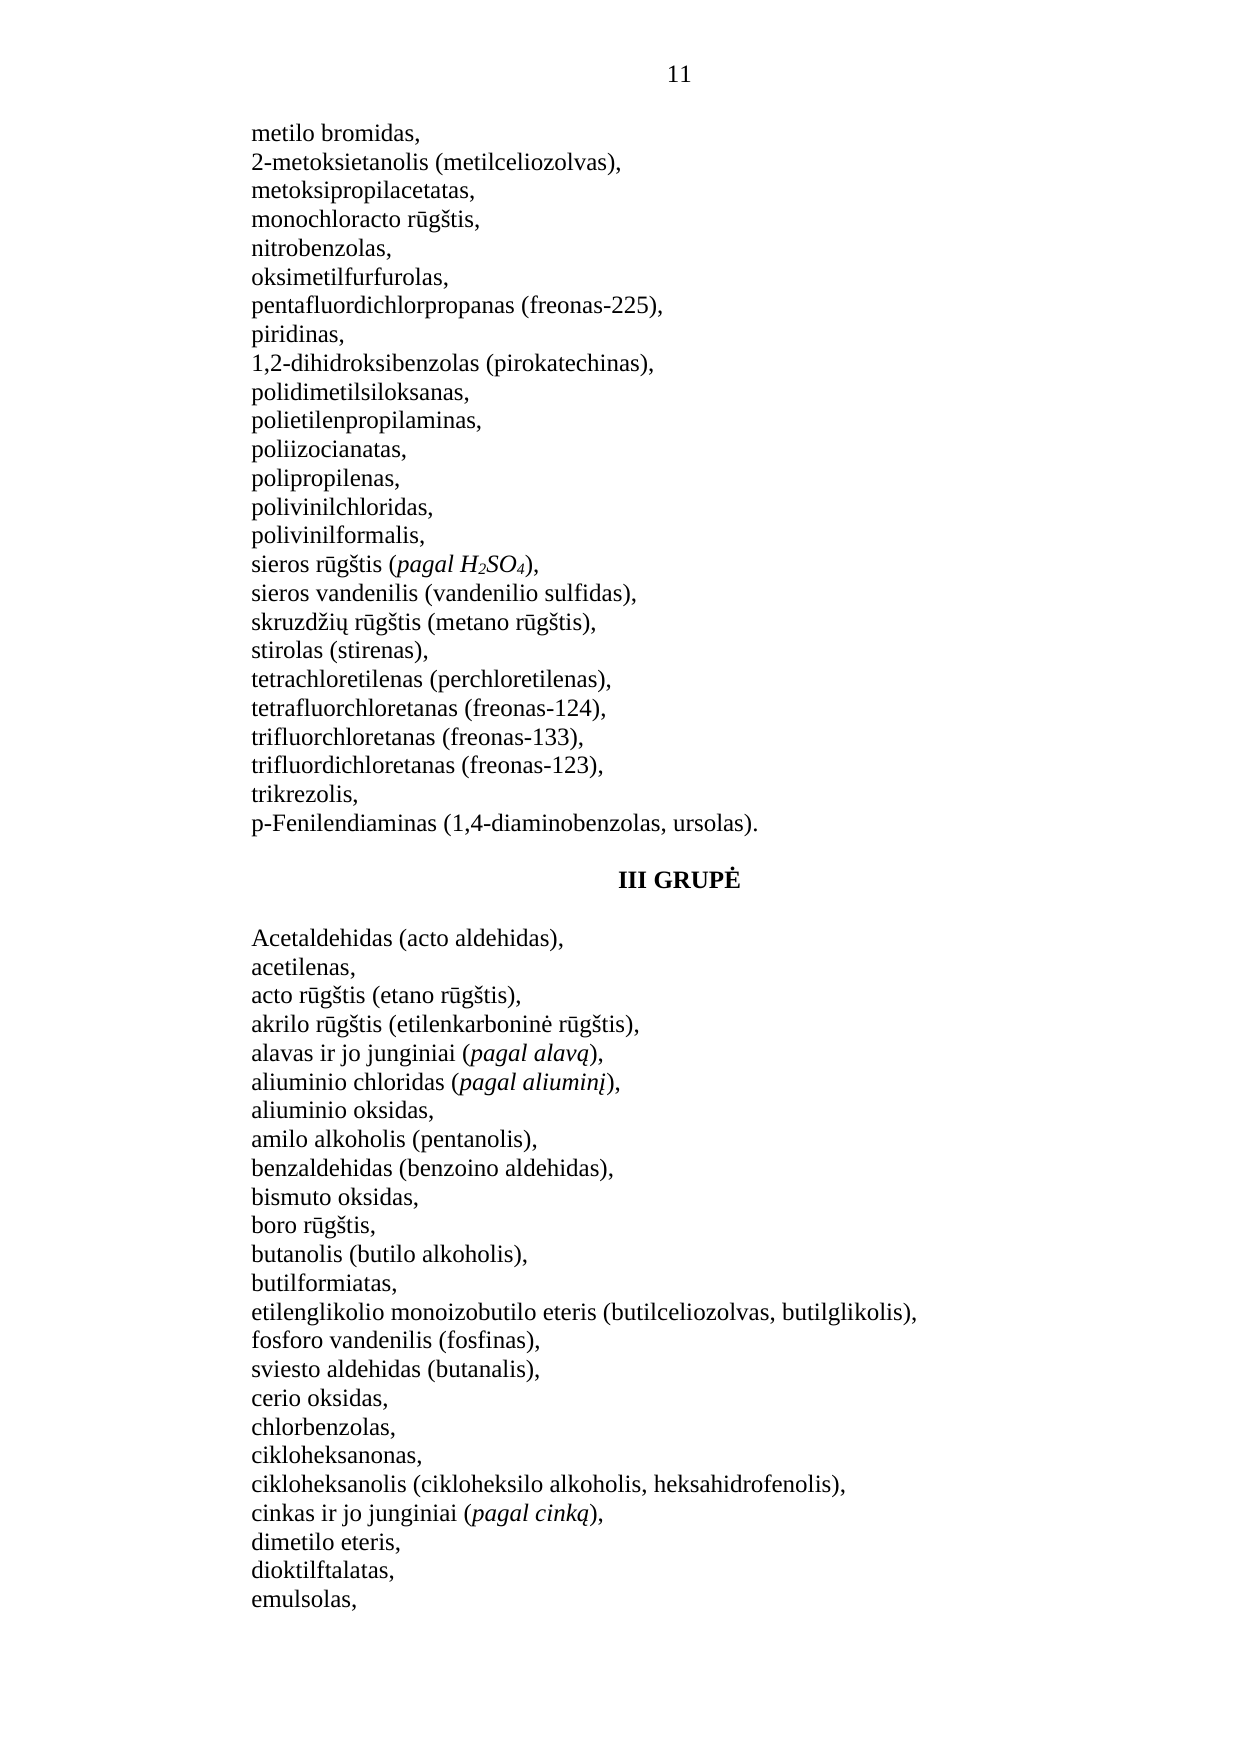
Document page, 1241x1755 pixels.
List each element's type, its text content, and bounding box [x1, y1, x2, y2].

text sieros rūgštis (pagal H2SO4), [177, 549, 1181, 578]
text tetrachloretilenas (perchloretilenas), [177, 664, 1181, 693]
text pentafluordichlorpropanas (freonas-225), [177, 291, 1181, 319]
text polidimetilsiloksanas, [177, 377, 1181, 406]
text acetilenas, [177, 952, 1181, 981]
text Acetaldehidas (acto aldehidas), [177, 923, 1181, 952]
text III grupė [177, 866, 1181, 894]
text trifluordichloretanas (freonas-123), [177, 751, 1181, 779]
text monochloracto rūgštis, [177, 204, 1181, 233]
text dioktilftalatas, [177, 1556, 1181, 1584]
text 2-metoksietanolis (metilceliozolvas), [177, 147, 1181, 176]
text metoksipropilacetatas, [177, 176, 1181, 204]
text 1,2-dihidroksibenzolas (pirokatechinas), [177, 348, 1181, 377]
text butilformiatas, [177, 1268, 1181, 1297]
text benzaldehidas (benzoino aldehidas), [177, 1153, 1181, 1182]
text poliizocianatas, [177, 434, 1181, 463]
text etilenglikolio monoizobutilo eteris (butilceliozolvas, butilglikolis), [177, 1297, 1181, 1326]
text chlorbenzolas, [177, 1412, 1181, 1441]
text oksimetilfurfurolas, [177, 262, 1181, 291]
text bismuto oksidas, [177, 1182, 1181, 1211]
text tetrafluorchloretanas (freonas-124), [177, 693, 1181, 722]
text aliuminio oksidas, [177, 1096, 1181, 1124]
text cikloheksanolis (cikloheksilo alkoholis, heksahidrofenolis), [177, 1469, 1181, 1498]
text sieros vandenilis (vandenilio sulfidas), [177, 578, 1181, 607]
text metilo bromidas, [177, 118, 1181, 147]
text trikrezolis, [177, 779, 1181, 808]
text alavas ir jo junginiai (pagal alavą), [177, 1038, 1181, 1067]
text aliuminio chloridas (pagal aliuminį), [177, 1067, 1181, 1096]
text acto rūgštis (etano rūgštis), [177, 981, 1181, 1009]
text emulsolas, [177, 1584, 1181, 1613]
text skruzdžių rūgštis (metano rūgštis), [177, 607, 1181, 636]
text polivinilchloridas, [177, 492, 1181, 521]
text cerio oksidas, [177, 1383, 1181, 1412]
text nitrobenzolas, [177, 233, 1181, 262]
text amilo alkoholis (pentanolis), [177, 1124, 1181, 1153]
text p-Fenilendiaminas (1,4-diaminobenzolas, ursolas). [177, 808, 1181, 837]
text fosforo vandenilis (fosfinas), [177, 1326, 1181, 1354]
text akrilo rūgštis (etilenkarboninė rūgštis), [177, 1009, 1181, 1038]
text trifluorchloretanas (freonas-133), [177, 722, 1181, 751]
text polipropilenas, [177, 463, 1181, 492]
text cikloheksanonas, [177, 1441, 1181, 1469]
text polietilenpropilaminas, [177, 406, 1181, 434]
text piridinas, [177, 319, 1181, 348]
text polivinilformalis, [177, 521, 1181, 549]
text boro rūgštis, [177, 1211, 1181, 1239]
text stirolas (stirenas), [177, 636, 1181, 664]
text sviesto aldehidas (butanalis), [177, 1354, 1181, 1383]
text dimetilo eteris, [177, 1527, 1181, 1556]
text butanolis (butilo alkoholis), [177, 1239, 1181, 1268]
text cinkas ir jo junginiai (pagal cinką), [177, 1498, 1181, 1527]
